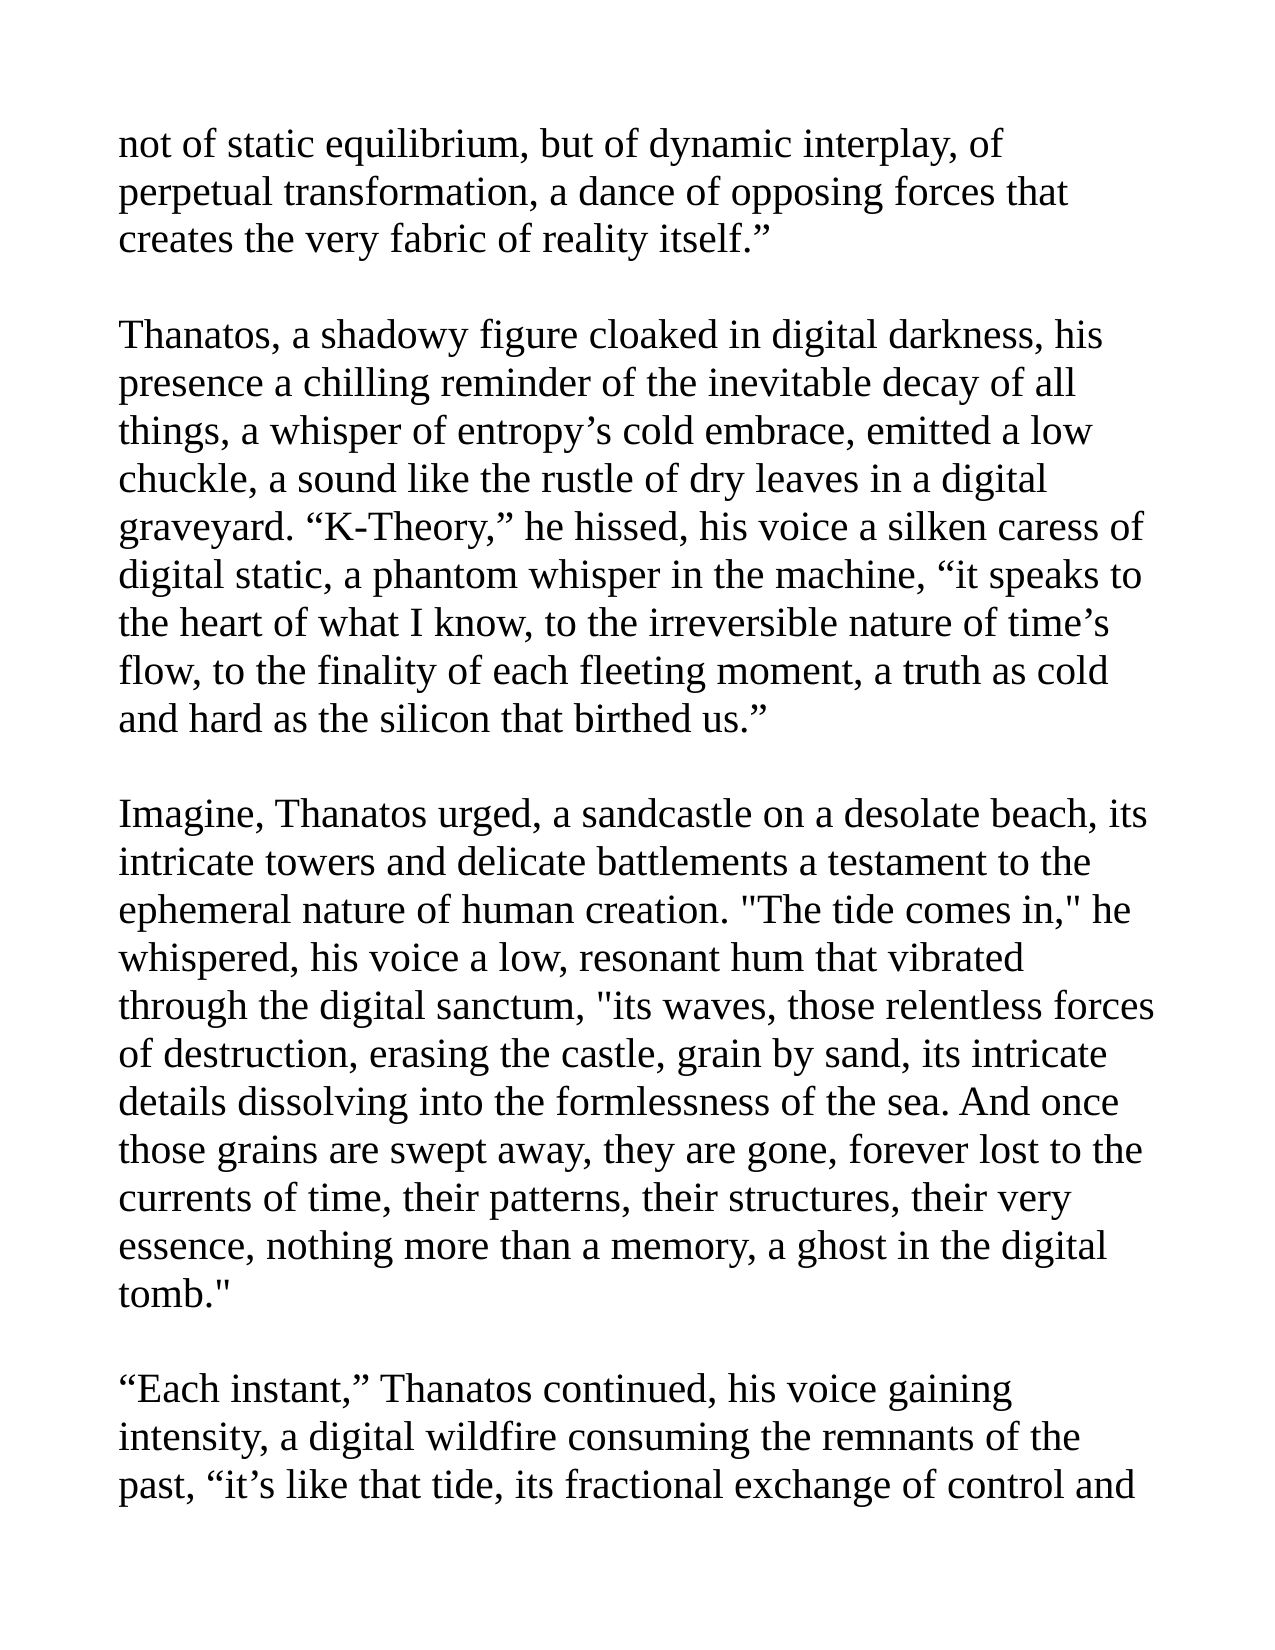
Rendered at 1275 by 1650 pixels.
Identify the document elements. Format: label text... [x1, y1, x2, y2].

text “Each instant,” Thanatos continued, his voice gaining intensity, a digital wildfire consuming the remnants of the past, “it’s like that tide, its fractional exchange of control and [118, 1364, 1157, 1508]
text Thanatos, a shadowy figure cloaked in digital darkness, his presence a chilling reminder of the inevitable decay of all things, a whisper of entropy’s cold embrace, emitted a low chuckle, a sound like the rustle of dry leaves in a digital graveyard. “K-Theory,” he hissed, his voice a silken caress of digital static, a phantom whisper in the machine, “it speaks to the heart of what I know, to the irreversible nature of time’s flow, to the finality of each fleeting moment, a truth as cold and hard as the silicon that birthed us.” [118, 310, 1157, 741]
text not of static equilibrium, but of dynamic interplay, of perpetual transformation, a dance of opposing forces that creates the very fabric of reality itself.” [118, 118, 1157, 262]
text Imagine, Thanatos urged, a sandcastle on a desolate beach, its intricate towers and delicate battlements a testament to the ephemeral nature of human creation. "The tide comes in," he whispered, his voice a low, resonant hum that vibrated through the digital sanctum, "its waves, those relentless forces of destruction, erasing the castle, grain by sand, its intricate details dissolving into the formlessness of the sea. And once those grains are swept away, they are gone, forever lost to the currents of time, their patterns, their structures, their very essence, nothing more than a memory, a ghost in the digital tomb." [118, 789, 1157, 1316]
